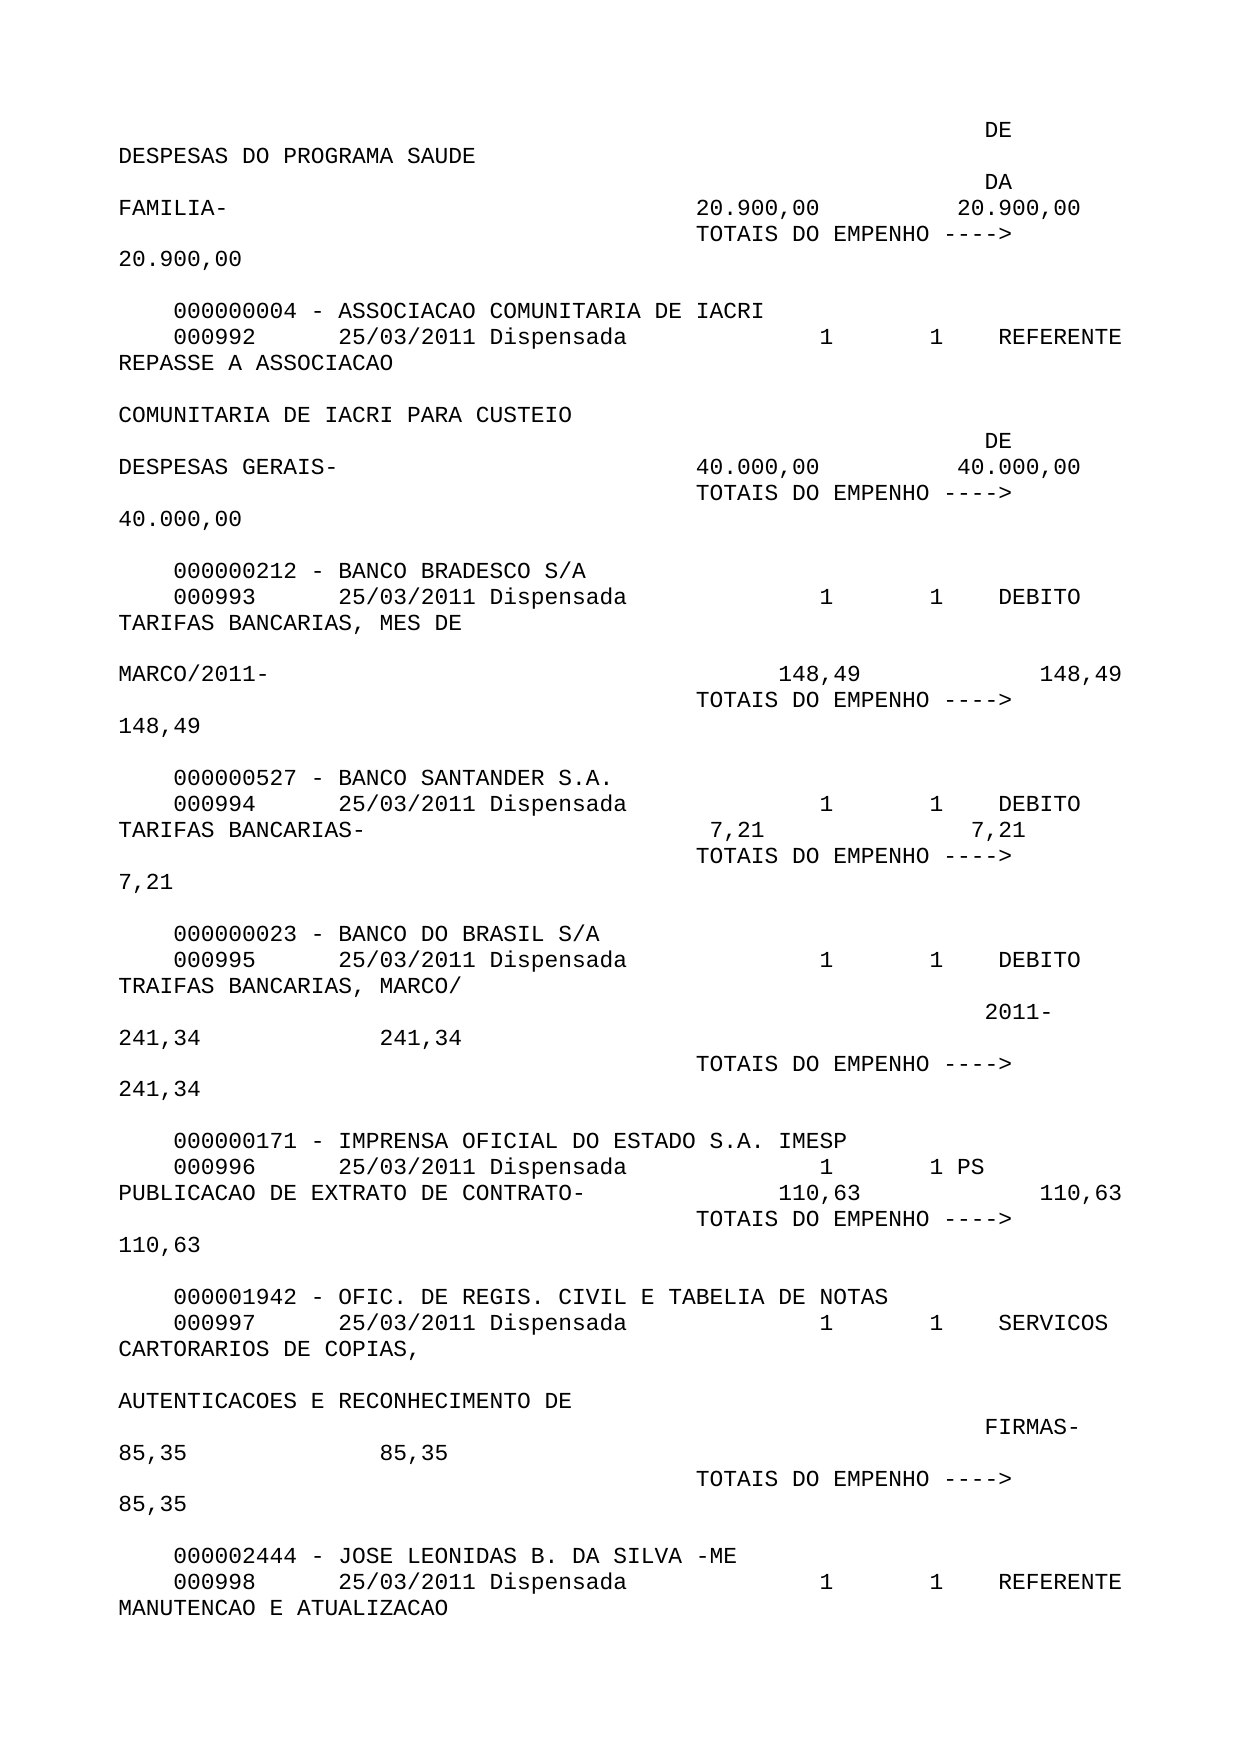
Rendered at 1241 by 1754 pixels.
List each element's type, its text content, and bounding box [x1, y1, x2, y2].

text 000000023 - BANCO DO BRASIL S/A [118, 922, 1122, 948]
text TOTAIS DO EMPENHO ----> 241,34 [118, 1052, 1122, 1104]
text 000002444 - JOSE LEONIDAS B. DA SILVA -ME [118, 1545, 1122, 1571]
text TOTAIS DO EMPENHO ----> 40.000,00 [118, 481, 1122, 533]
text TOTAIS DO EMPENHO ----> 110,63 [118, 1207, 1122, 1259]
text DE DESPESAS DO PROGRAMA SAUDE [118, 118, 1122, 170]
text TOTAIS DO EMPENHO ----> 148,49 [118, 689, 1122, 741]
text 000000212 - BANCO BRADESCO S/A [118, 559, 1122, 585]
text 000994 25/03/2011 Dispensada 1 1 DEBITO TARIFAS BANCARIAS- 7,21 7,21 [118, 792, 1122, 844]
text 000001942 - OFIC. DE REGIS. CIVIL E TABELIA DE NOTAS [118, 1285, 1122, 1311]
text 000995 25/03/2011 Dispensada 1 1 DEBITO TRAIFAS BANCARIAS, MARCO/ [118, 948, 1122, 1000]
text 000998 25/03/2011 Dispensada 1 1 REFERENTE MANUTENCAO E ATUALIZACAO [118, 1571, 1122, 1622]
text 000000004 - ASSOCIACAO COMUNITARIA DE IACRI [118, 300, 1122, 326]
text 2011- 241,34 241,34 [118, 1000, 1122, 1052]
text 000996 25/03/2011 Dispensada 1 1 PS PUBLICACAO DE EXTRATO DE CONTRATO- 110,63 110,63 [118, 1156, 1122, 1207]
text FIRMAS- 85,35 85,35 [118, 1415, 1122, 1467]
text DA FAMILIA- 20.900,00 20.900,00 [118, 170, 1122, 222]
text 000000527 - BANCO SANTANDER S.A. [118, 767, 1122, 792]
text AUTENTICACOES E RECONHECIMENTO DE [118, 1363, 1122, 1415]
text COMUNITARIA DE IACRI PARA CUSTEIO [118, 377, 1122, 429]
text MARCO/2011- 148,49 148,49 [118, 637, 1122, 689]
text TOTAIS DO EMPENHO ----> 7,21 [118, 844, 1122, 896]
text TOTAIS DO EMPENHO ----> 20.900,00 [118, 222, 1122, 274]
text DE DESPESAS GERAIS- 40.000,00 40.000,00 [118, 429, 1122, 481]
text 000000171 - IMPRENSA OFICIAL DO ESTADO S.A. IMESP [118, 1130, 1122, 1156]
text 000997 25/03/2011 Dispensada 1 1 SERVICOS CARTORARIOS DE COPIAS, [118, 1311, 1122, 1363]
text 000992 25/03/2011 Dispensada 1 1 REFERENTE REPASSE A ASSOCIACAO [118, 326, 1122, 377]
text TOTAIS DO EMPENHO ----> 85,35 [118, 1467, 1122, 1519]
text 000993 25/03/2011 Dispensada 1 1 DEBITO TARIFAS BANCARIAS, MES DE [118, 585, 1122, 637]
